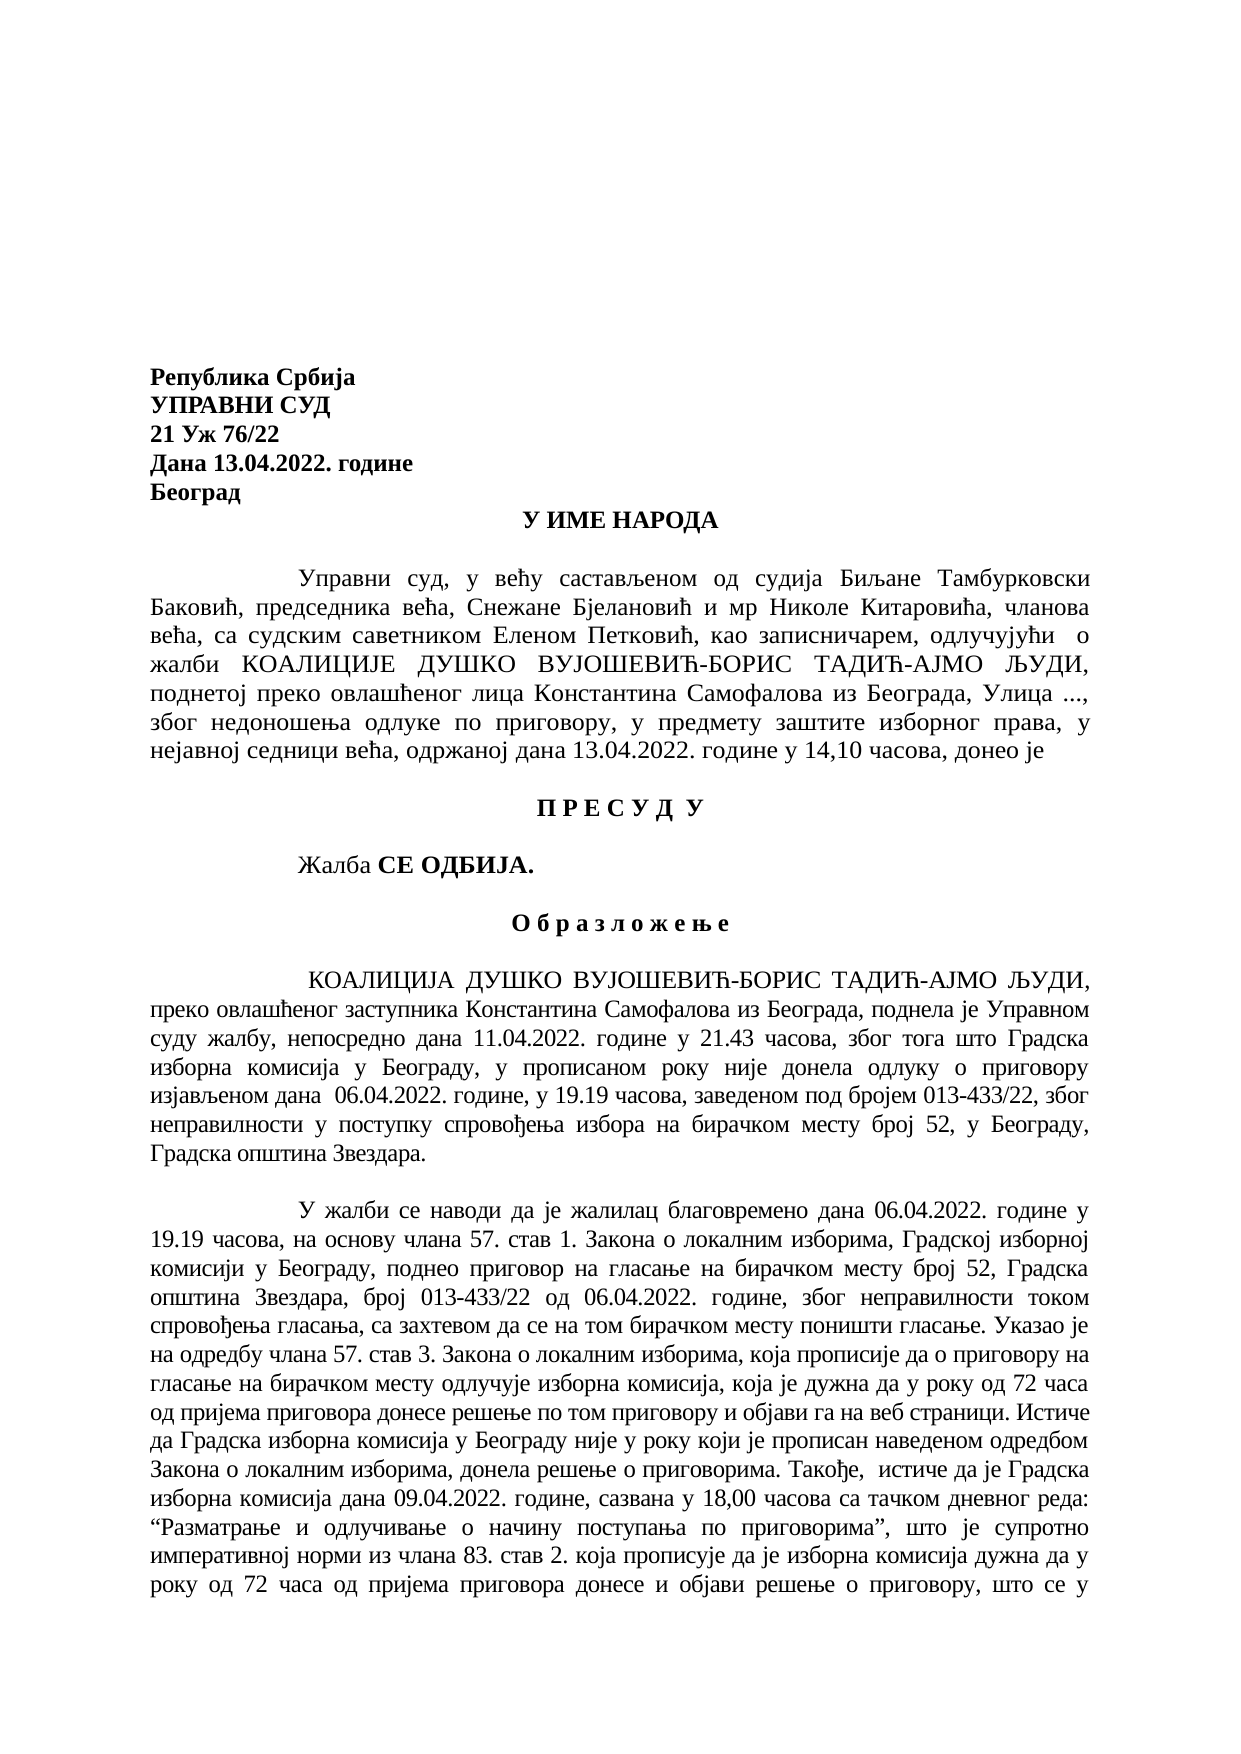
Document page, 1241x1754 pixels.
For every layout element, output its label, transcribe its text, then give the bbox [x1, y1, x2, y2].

text Дана 13.04.2022. године [150, 448, 1090, 477]
text Управни суд, у већу састављеном од судија Биљане Тамбурковски Баковић, председника већа, Снежане Бјелановић и мр Николе Китаровића, чланова већа, са судским саветником Еленом Петковић, као записничарем, одлучујући о жалби КОАЛИЦИЈЕ ДУШКО ВУЈОШЕВИЋ-БОРИС ТАДИЋ-АЈМО ЉУДИ, поднетој преко овлашћеног лица Константина Самофалова из Београда, Улица ..., због недоношења одлуке по приговору, у предмету заштите изборног права, у нејавној седници већа, одржаној дана 13.04.2022. године у 14,10 часова, донео је [150, 563, 1090, 764]
text КОАЛИЦИЈА ДУШКО ВУЈОШЕВИЋ-БОРИС ТАДИЋ-АЈМО ЉУДИ, преко овлашћеног заступника Константина Самофалова из Београда, поднела је Управном суду жалбу, непосредно дана 11.04.2022. године у 21.43 часова, због тога што Градска изборна комисија у Београду, у прописаном року није донела одлуку о приговору изјављеном дана 06.04.2022. године, у 19.19 часова, заведеном под бројем 013-433/22, због неправилности у поступку спровођења избора на бирачком месту број 52, у Београду, Градска општина Звездара. [150, 966, 1090, 1167]
text Београд [150, 477, 1090, 506]
text О б р а з л о ж е њ е [150, 908, 1090, 937]
text УПРАВНИ СУД [150, 391, 1090, 419]
text Жалба СЕ ОДБИЈА. [150, 851, 1090, 879]
text У ИМЕ НАРОДА [150, 506, 1090, 534]
text Република Србија [150, 148, 1090, 391]
text П Р Е С У Д У [150, 793, 1090, 822]
text У жалби се наводи да је жалилац благовремено дана 06.04.2022. године у 19.19 часова, на основу члана 57. став 1. Закона о локалним изборима, Градској изборној комисији у Београду, поднео приговор на гласање на бирачком месту број 52, Градска општина Звездара, број 013-433/22 од 06.04.2022. године, због неправилности током спровођења гласања, са захтевом да се на том бирачком месту поништи гласање. Указао је на одредбу члана 57. став 3. Закона о локалним изборима, која прописије да о приговору на гласање на бирачком месту одлучује изборна комисија, која је дужна да у року од 72 часа од пријема приговора донесе решење по том приговору и објави га на веб страници. Истиче да Градска изборна комисија у Београду није у року који је прописан наведеном одредбом Закона о локалним изборима, донела решење о приговорима. Такође, истиче да је Градска изборна комисија дана 09.04.2022. године, сазвана у 18,00 часова са тачком дневног реда: “Разматрање и одлучивање о начину поступања по приговорима”, што је супротно императивној норми из члана 83. став 2. која прописује да је изборна комисија дужна да у року од 72 часа од пријема приговора донесе и објави решење о приговору, што се у [150, 1196, 1090, 1598]
text 21 Уж 76/22 [150, 419, 1090, 448]
